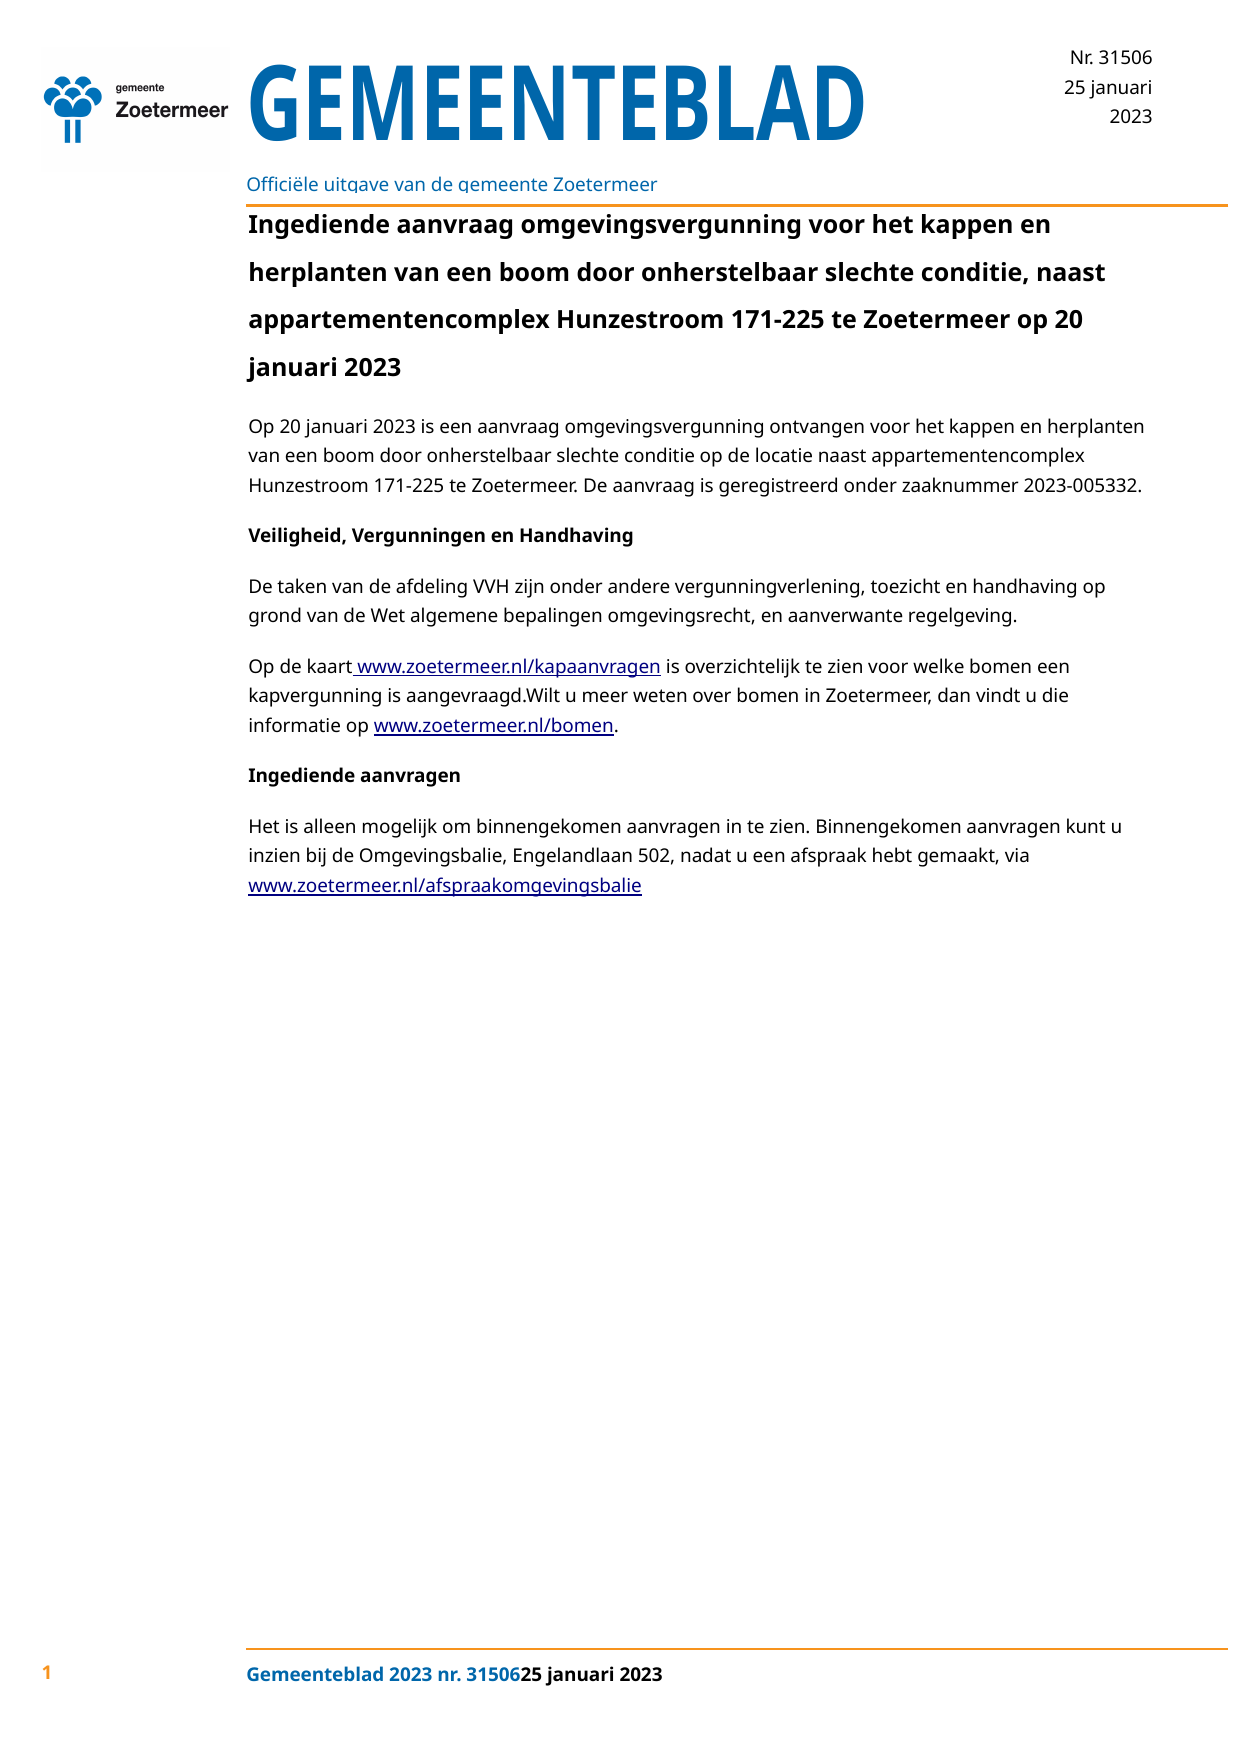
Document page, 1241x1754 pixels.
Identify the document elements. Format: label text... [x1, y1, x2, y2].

text Het is alleen mogelijk om binnengekomen aanvragen in te zien. Binnengekomen aanvragen kunt u inzien bij de Omgevingsbalie, Engelandlaan 502, nadat u een afspraak hebt gemaakt, via www.zoetermeer.nl/afspraakomgevingsbalie [248, 813, 1152, 898]
text Ingediende aanvragen [248, 763, 1152, 788]
text Veiligheid, Vergunningen en Handhaving [248, 523, 1152, 548]
text De taken van de afdeling VVH zijn onder andere vergunningverlening, toezicht en handhaving op grond van de Wet algemene bepalingen omgevingsrecht, en aanverwante regelgeving. [248, 573, 1152, 628]
text Ingediende aanvraag omgevingsvergunning voor het kappen en herplanten van een boom door onherstelbaar slechte conditie, naast appartementencomplex Hunzestroom 171-225 te Zoetermeer op 20 januari 2023 [248, 207, 1152, 384]
text Op de kaart www.zoetermeer.nl/kapaanvragen is overzichtelijk te zien voor welke bomen een kapvergunning is aangevraagd.Wilt u meer weten over bomen in Zoetermeer, dan vindt u die informatie op www.zoetermeer.nl/bomen. [248, 653, 1152, 738]
text Op 20 januari 2023 is een aanvraag omgevingsvergunning ontvangen voor het kappen en herplanten van een boom door onherstelbaar slechte conditie op de locatie naast appartementencomplex Hunzestroom 171-225 te Zoetermeer. De aanvraag is geregistreerd onder zaaknummer 2023-005332. [248, 413, 1152, 498]
picture [41, 47, 231, 172]
